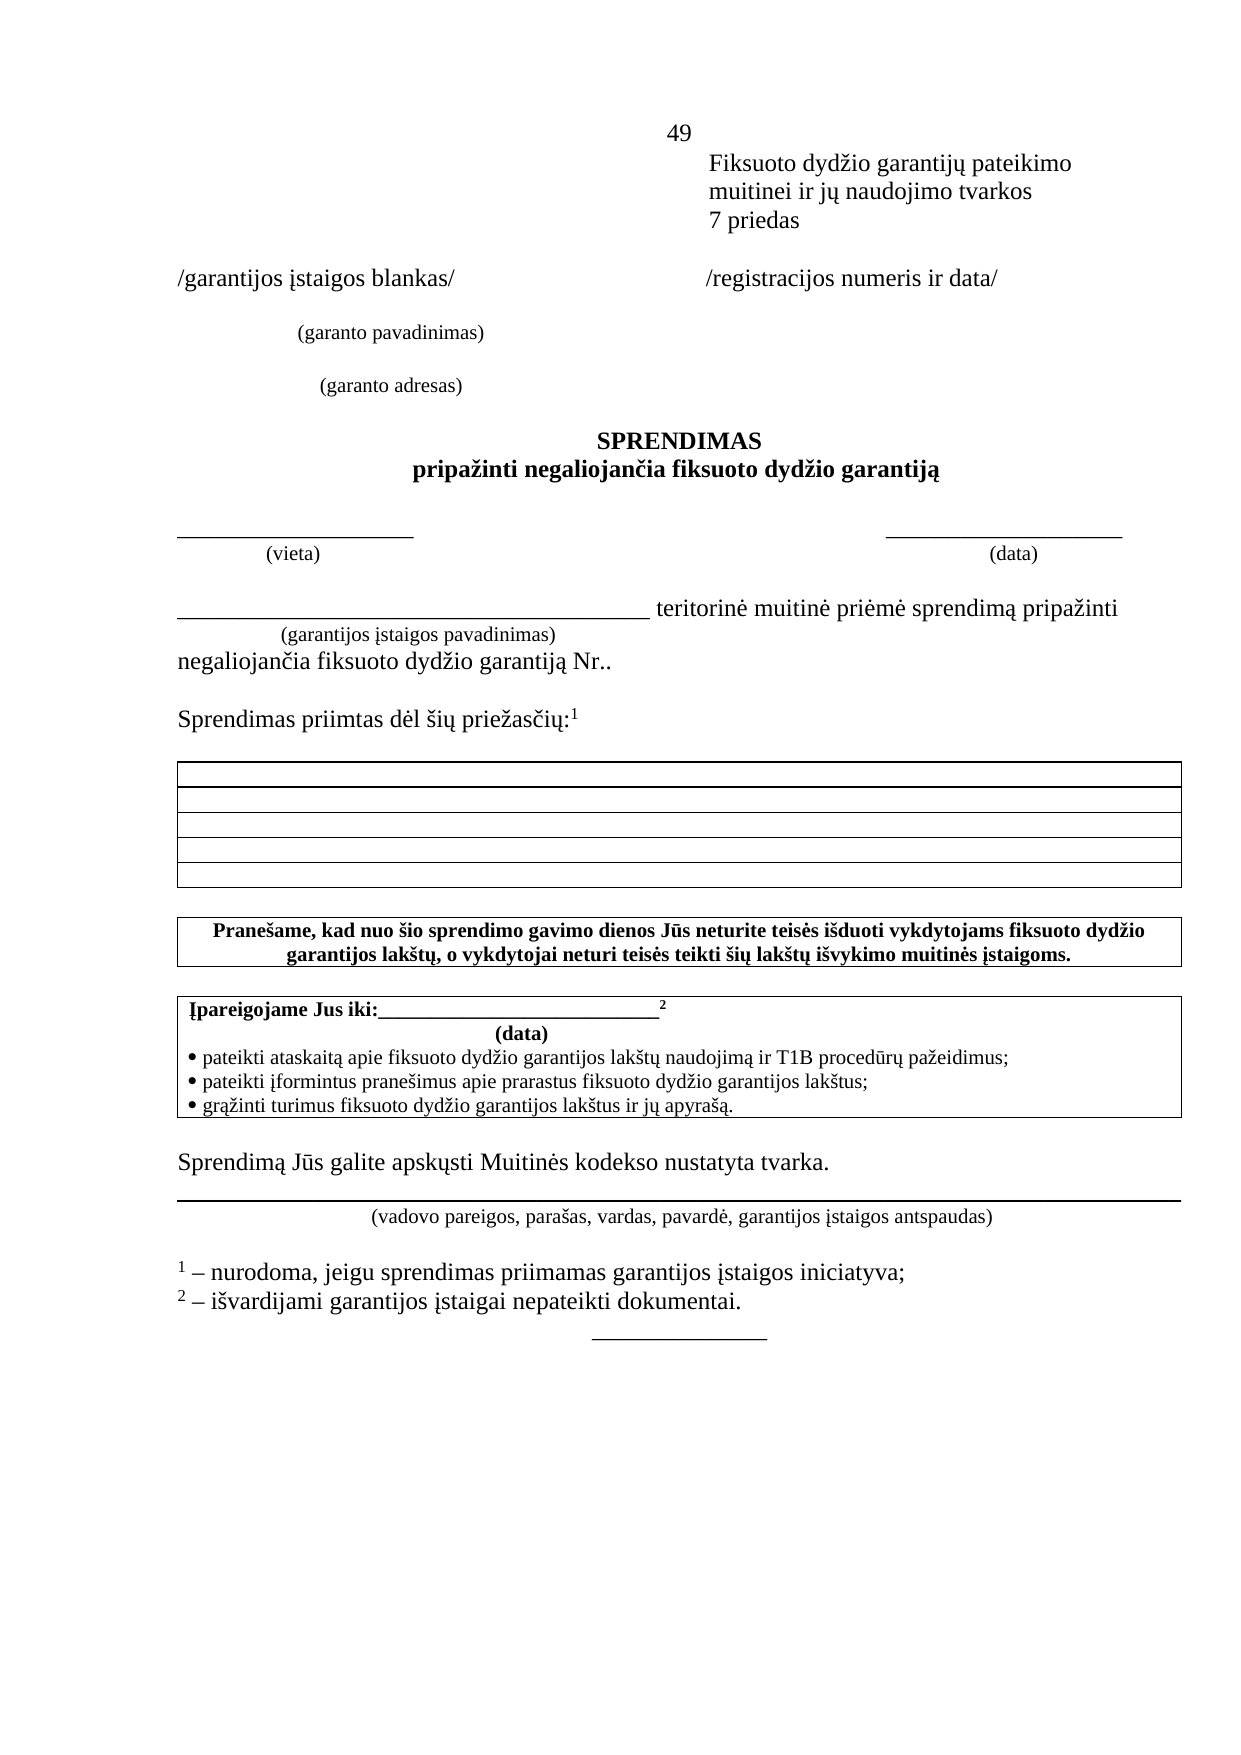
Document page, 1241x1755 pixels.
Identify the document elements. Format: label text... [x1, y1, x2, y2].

text muitinei ir jų naudojimo tvarkos [177, 176, 1181, 205]
text teritorinė muitinė priėmė sprendimą pripažinti [177, 593, 1181, 622]
text Sprendimą Jūs galite apskųsti Muitinės kodekso nustatyta tvarka. [177, 1147, 1181, 1176]
text pripažinti negaliojančia fiksuoto dydžio garantiją [177, 454, 1181, 483]
text (garanto adresas) [177, 373, 1181, 397]
text Fiksuoto dydžio garantijų pateikimo [709, 148, 1181, 176]
text (vadovo pareigos, parašas, vardas, pavardė, garantijos įstaigos antspaudas) [177, 1204, 1181, 1228]
text 1 – nurodoma, jeigu sprendimas priimamas garantijos įstaigos iniciatyva; [177, 1257, 1181, 1286]
text Sprendimas priimtas dėl šių priežasčių:1 [177, 704, 1181, 733]
text SPRENDIMAS [177, 426, 1181, 454]
text (garantijos įstaigos pavadinimas) [177, 622, 1181, 646]
text (vieta) (data) [177, 541, 1181, 565]
text ______________ [177, 1314, 1181, 1343]
text /garantijos įstaigos blankas/ /registracijos numeris ir data/ [177, 263, 1181, 291]
table_cell [178, 863, 1181, 887]
table_header [178, 763, 1181, 786]
table_header Pranešame, kad nuo šio sprendimo gavimo dienos Jūs neturite teisės išduoti vykdytojams fiksuoto dydžio garantijos lakštų, o vykdytojai neturi teisės teikti šių lakštų išvykimo muitinės įstaigoms. [178, 918, 1181, 966]
table_cell [178, 838, 1181, 862]
text 2 – išvardijami garantijos įstaigai nepateikti dokumentai. [177, 1286, 1181, 1314]
table_cell [178, 813, 1181, 837]
text negaliojančia fiksuoto dydžio garantiją Nr.. [177, 646, 1181, 675]
text 7 priedas [177, 205, 1181, 234]
table_header Įpareigojame Jus iki: 2 (data) · pateikti ataskaitą apie fiksuoto dydžio garantijos lakštų naudojimą ir T1B procedūrų pažeidimus; · pateikti įformintus pranešimus apie prarastus fiksuoto dydžio garantijos lakštus; · grąžinti turimus fiksuoto dydžio garantijos lakštus ir jų apyrašą. [178, 997, 1181, 1117]
text (garanto pavadinimas) [177, 320, 1181, 344]
table_cell [178, 788, 1181, 812]
